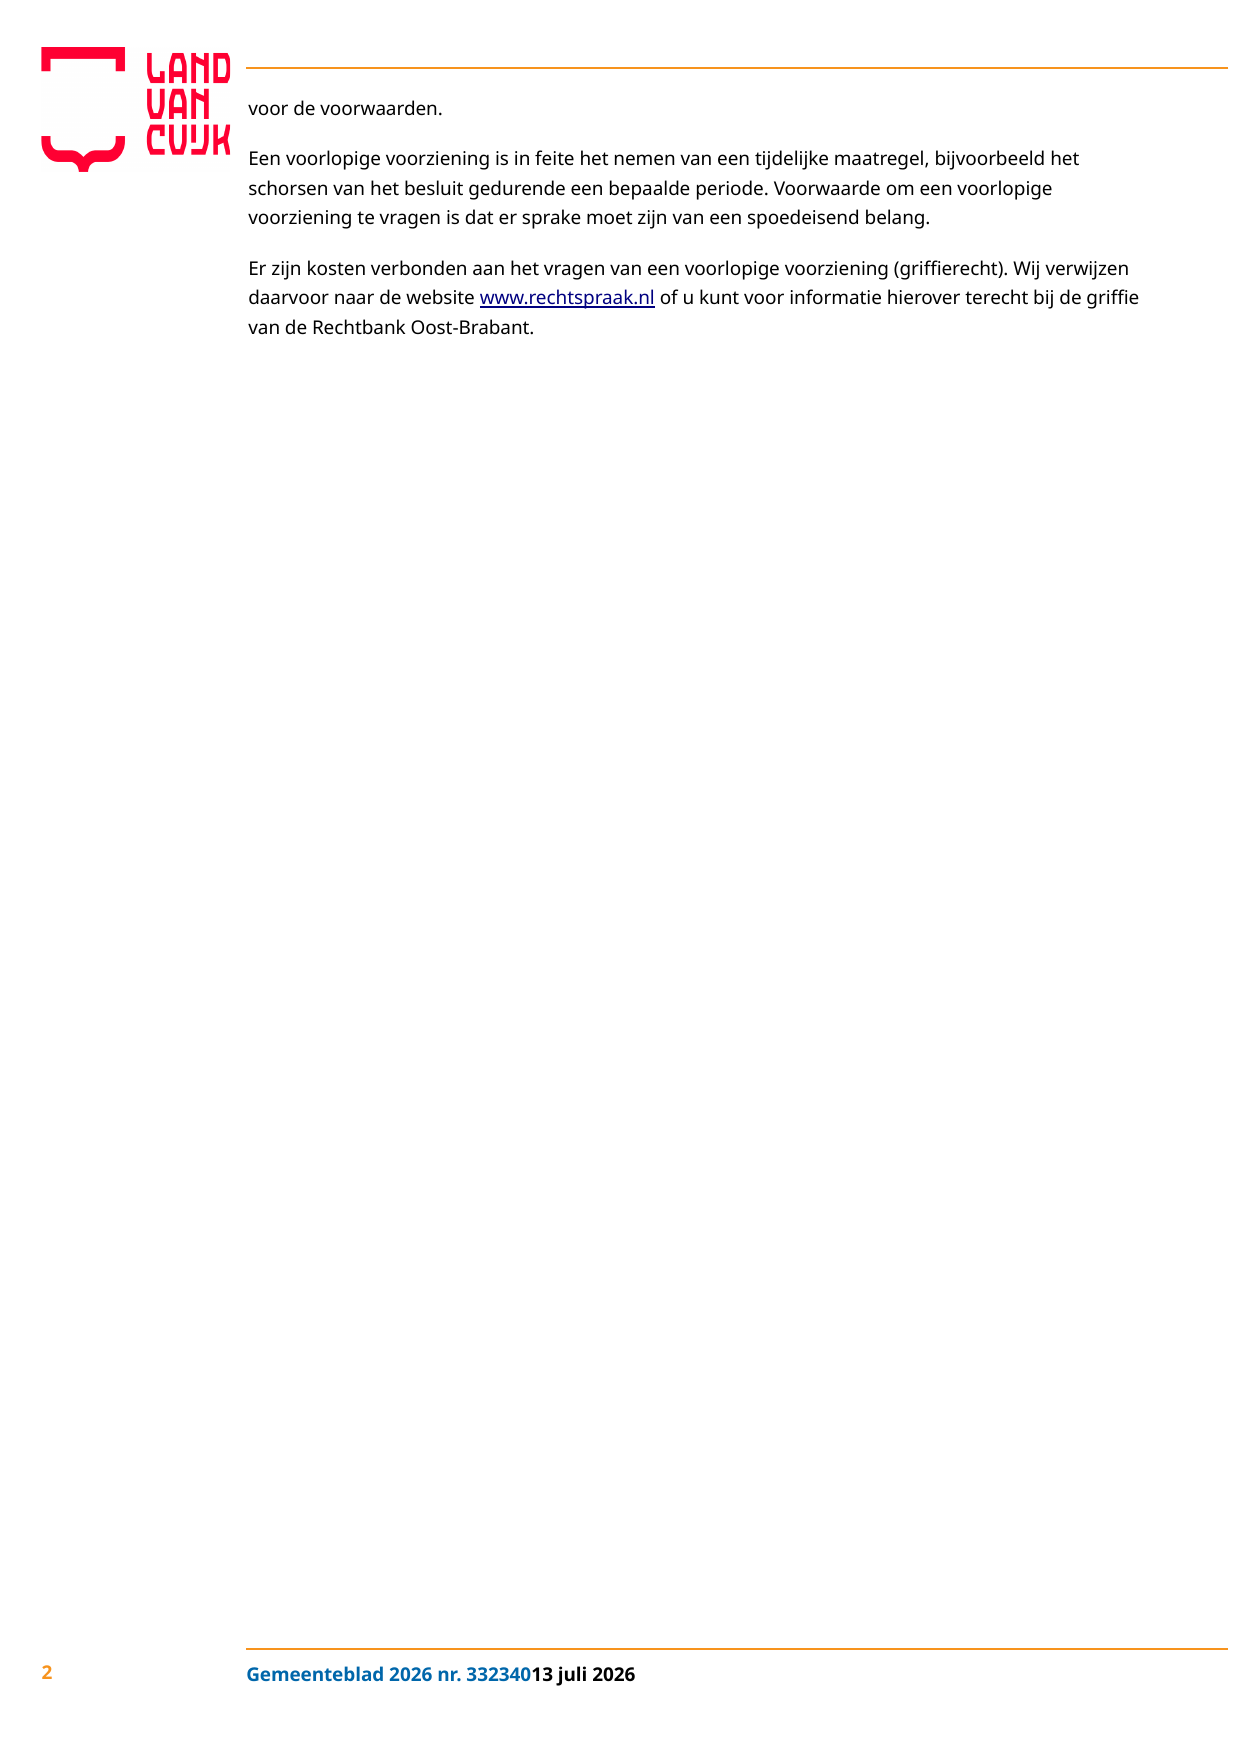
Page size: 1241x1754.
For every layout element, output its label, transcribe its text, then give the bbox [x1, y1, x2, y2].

picture [41, 47, 231, 172]
text Een voorlopige voorziening is in feite het nemen van een tijdelijke maatregel, bijvoorbeeld het schorsen van het besluit gedurende een bepaalde periode. Voorwaarde om een voorlopige voorziening te vragen is dat er sprake moet zijn van een spoedeisend belang. [248, 145, 1152, 230]
text voor de voorwaarden. [248, 95, 1152, 121]
text Er zijn kosten verbonden aan het vragen van een voorlopige voorziening (griffierecht). Wij verwijzen daarvoor naar de website www.rechtspraak.nl of u kunt voor informatie hierover terecht bij de griffie van de Rechtbank Oost-Brabant. [248, 255, 1152, 340]
